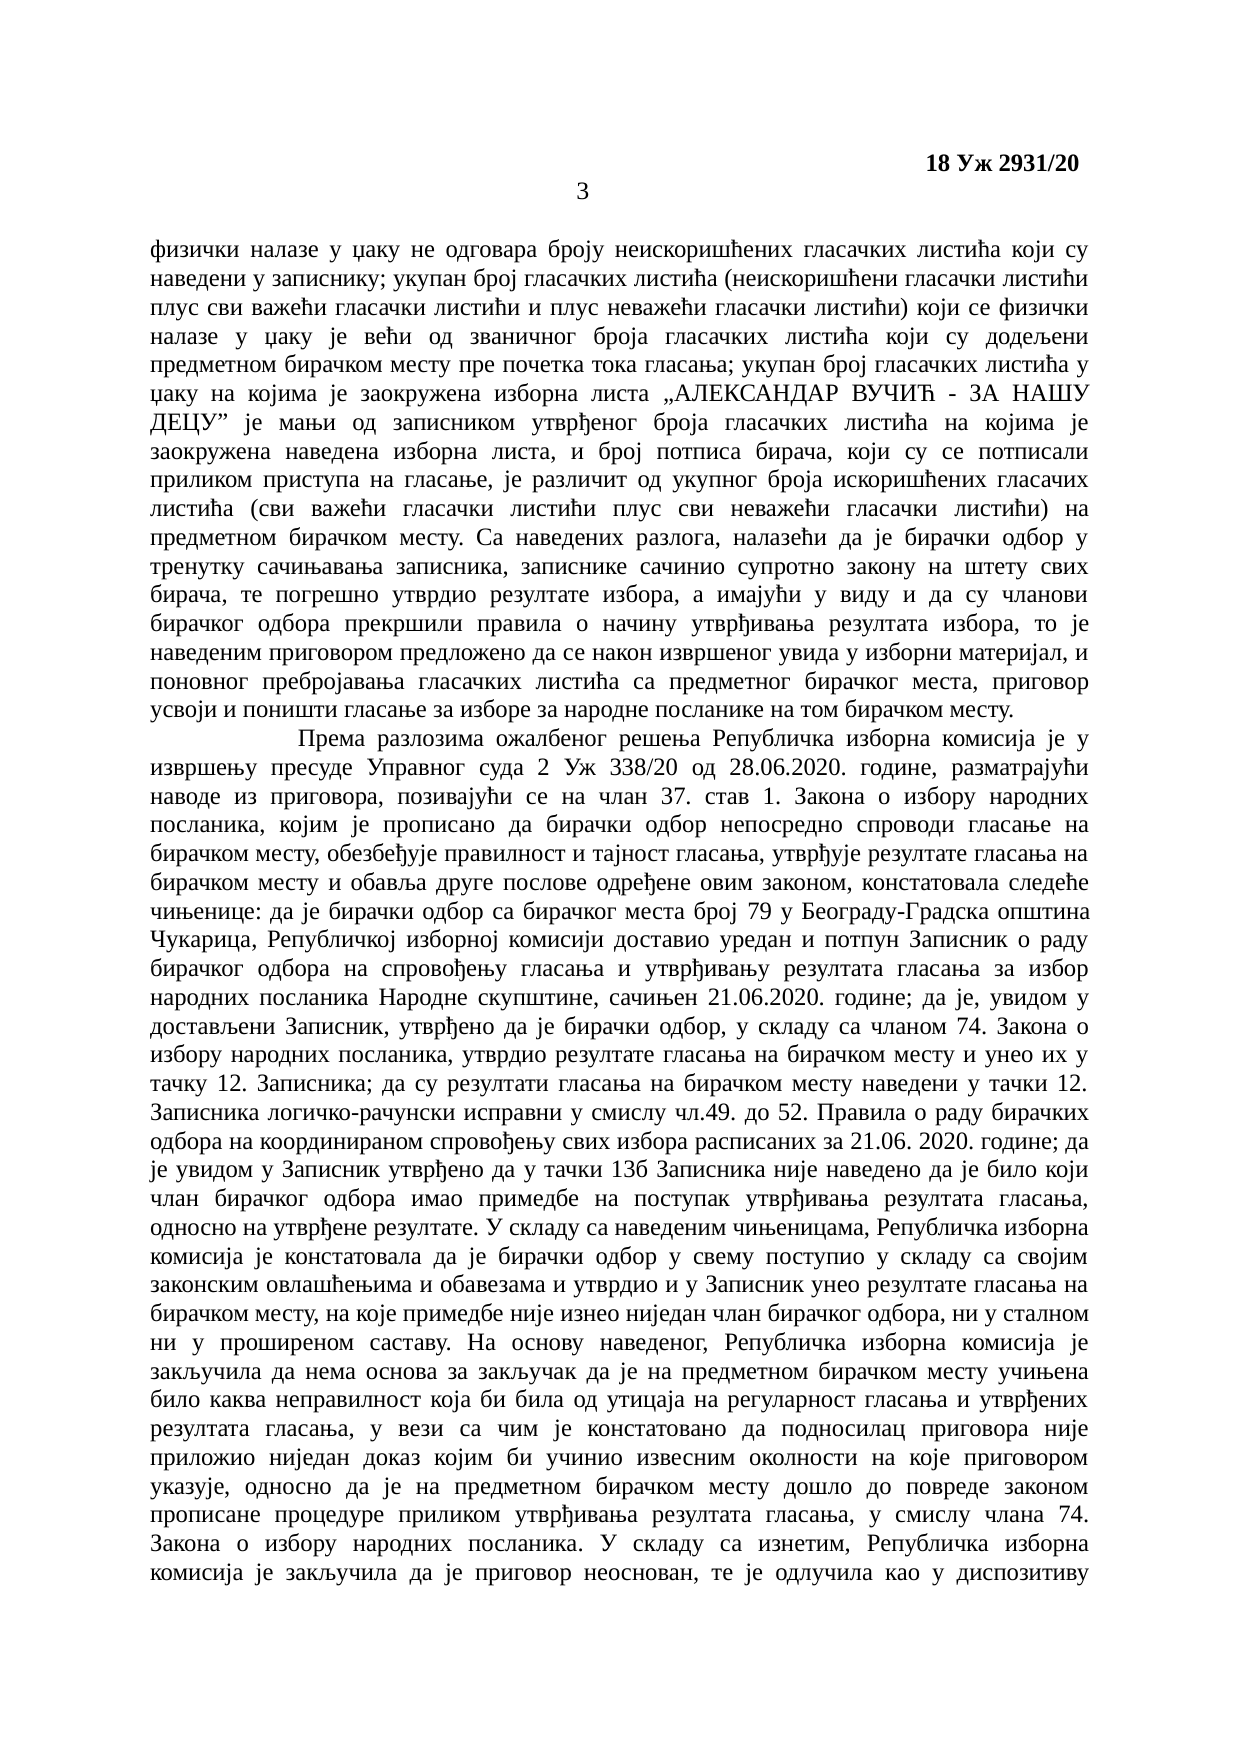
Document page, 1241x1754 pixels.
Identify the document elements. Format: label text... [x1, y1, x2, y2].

text Према разлозима ожалбеног решења Републичка изборна комисија је у извршењу пресуде Управног суда 2 Уж 338/20 од 28.06.2020. године, разматрајући наводе из приговора, позивајући се на члан 37. став 1. Закона о избору народних посланика, којим је прописано да бирачки одбор непосредно спроводи гласање на бирачком месту, обезбеђује правилност и тајност гласања, утврђује резултате гласања на бирачком месту и обавља друге послове одређене овим законом, констатовала следеће чињенице: да је бирачки одбор са бирачког места број 79 у Београду-Градска општина Чукарица, Републичкој изборној комисији доставио уредан и потпун Записник о раду бирачког одбора на спровођењу гласања и утврђивању резултата гласања за избор народних посланика Народне скупштине, сачињен 21.06.2020. године; да је, увидом у достављени Записник, утврђено да је бирачки одбор, у складу са чланом 74. Закона о избору народних посланика, утврдио резултате гласања на бирачком месту и унео их у тачку 12. Записника; да су резултати гласања на бирачком месту наведени у тачки 12. Записника логичко-рачунски исправни у смислу чл.49. до 52. Правила о раду бирачких одбора на координираном спровођењу свих избора расписаних за 21.06. 2020. године; да је увидом у Записник утврђено да у тачки 13б Записника није наведено да је било који члан бирачког одбора имао примедбе на поступак утврђивања резултата гласања, односно на утврђене резултате. У складу са наведеним чињеницама, Републичка изборна комисија је констатовала да је бирачки одбор у свему поступио у складу са својим законским овлашћењима и обавезама и утврдио и у Записник унео резултате гласања на бирачком месту, на које примедбе није изнео ниједан члан бирачког одбора, ни у сталном ни у проширеном саставу. На основу наведеног, Републичка изборна комисија је закључила да нема основа за закључак да је на предметном бирачком месту учињена било каква неправилност која би била од утицаја на регуларност гласања и утврђених резултата гласања, у вези са чим је констатовано да подносилац приговора није приложио ниједан доказ којим би учинио извесним околности на које приговором указује, односно да је на предметном бирачком месту дошло до повреде законом прописане процедуре приликом утврђивања резултата гласања, у смислу члана 74. Закона о избору народних посланика. У складу са изнетим, Републичка изборна комисија је закључила да је приговор неоснован, те је одлучила као у диспозитиву [150, 723, 1090, 1586]
text физички налазе у џаку не одговара броју неискоришћених гласачких листића који су наведени у записнику; укупан број гласачких листића (неискоришћени гласачки листићи плус сви важећи гласачки листићи и плус неважећи гласачки листићи) који се физички налазе у џаку је већи од званичног броја гласачких листића који су додељени предметном бирачком месту пре почетка тока гласања; укупан број гласачких листића у џаку на којима је заокружена изборна листа „АЛЕКСАНДАР ВУЧИЋ - ЗА НАШУ ДЕЦУ” је мањи од записником утврђеног броја гласачких листића на којима је заокружена наведена изборна листа, и број потписа бирача, који су се потписали приликом приступа на гласање, је различит од укупног броја искоришћених гласачих листића (сви важећи гласачки листићи плус сви неважећи гласачки листићи) на предметном бирачком месту. Са наведених разлога, налазећи да је бирачки одбор у тренутку сачињавања записника, записнике сачинио супротно закону на штету свих бирача, те погрешно утврдио резултате избора, а имајући у виду и да су чланови бирачког одбора прекршили правила о начину утврђивања резултата избора, то је наведеним приговором предложено да се након извршеног увида у изборни материјал, и поновног пребројавања гласачких листића са предметног бирачког места, приговор усвоји и поништи гласање за изборе за народне посланике на том бирачком месту. [150, 234, 1090, 723]
